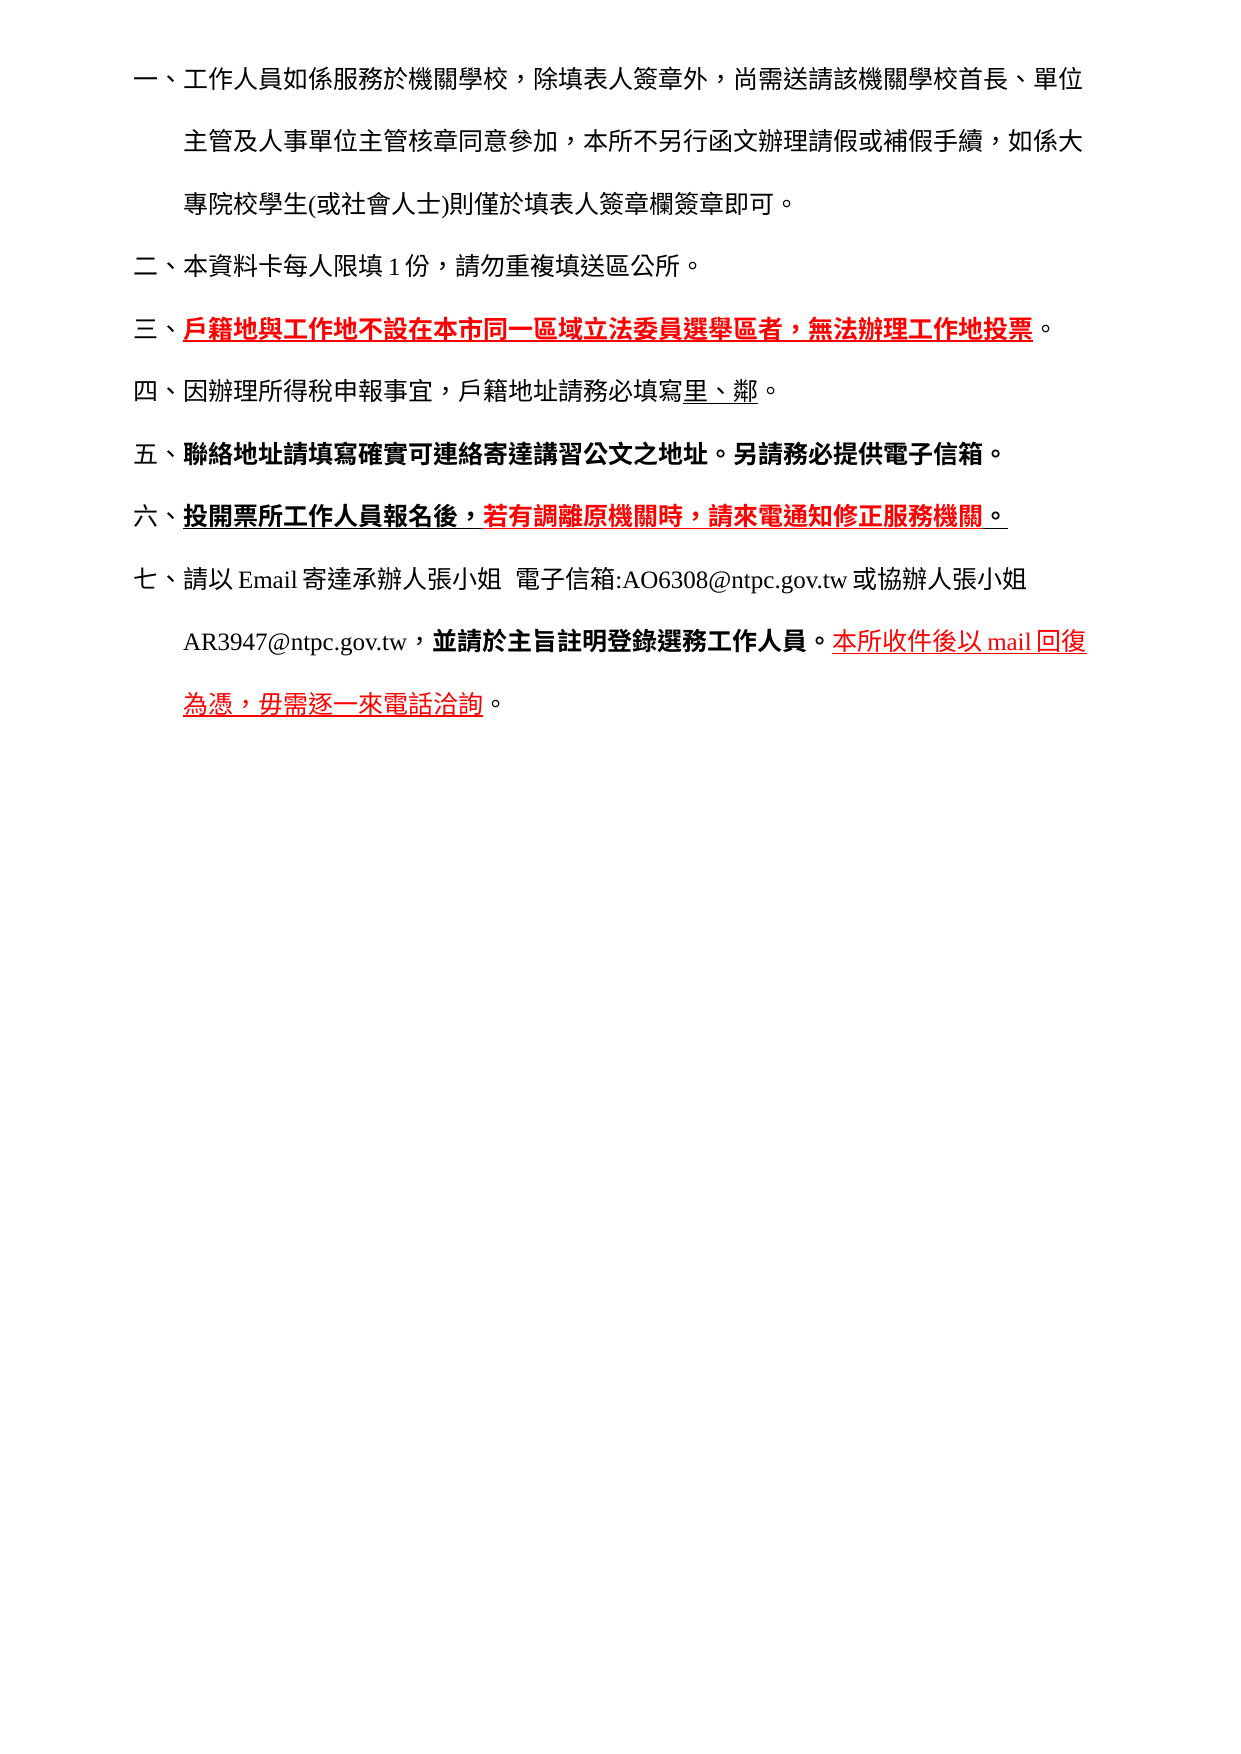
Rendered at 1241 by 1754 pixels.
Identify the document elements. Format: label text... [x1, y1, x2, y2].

text 六、投開票所工作人員報名後，若有調離原機關時，請來電通知修正服務機關。 [133, 473, 1093, 536]
text 一、工作人員如係服務於機關學校，除填表人簽章外，尚需送請該機關學校首長、單位主管及人事單位主管核章同意參加，本所不另行函文辦理請假或補假手續，如係大專院校學生(或社會人士)則僅於填表人簽章欄簽章即可。 [133, 36, 1093, 223]
text 三、戶籍地與工作地不設在本市同一區域立法委員選舉區者，無法辦理工作地投票。 [133, 286, 1093, 348]
text 四、因辦理所得稅申報事宜，戶籍地址請務必填寫里、鄰。 [133, 348, 1093, 411]
text 五、聯絡地址請填寫確實可連絡寄達講習公文之地址。另請務必提供電子信箱。 [133, 411, 1093, 473]
text 七、請以Email寄達承辦人張小姐 電子信箱:AO6308@ntpc.gov.tw或協辦人張小姐AR3947@ntpc.gov.tw，並請於主旨註明登錄選務工作人員。本所收件後以mail回復為憑，毋需逐一來電話洽詢。 [133, 536, 1093, 723]
text 二、本資料卡每人限填1份，請勿重複填送區公所。 [133, 223, 1093, 286]
